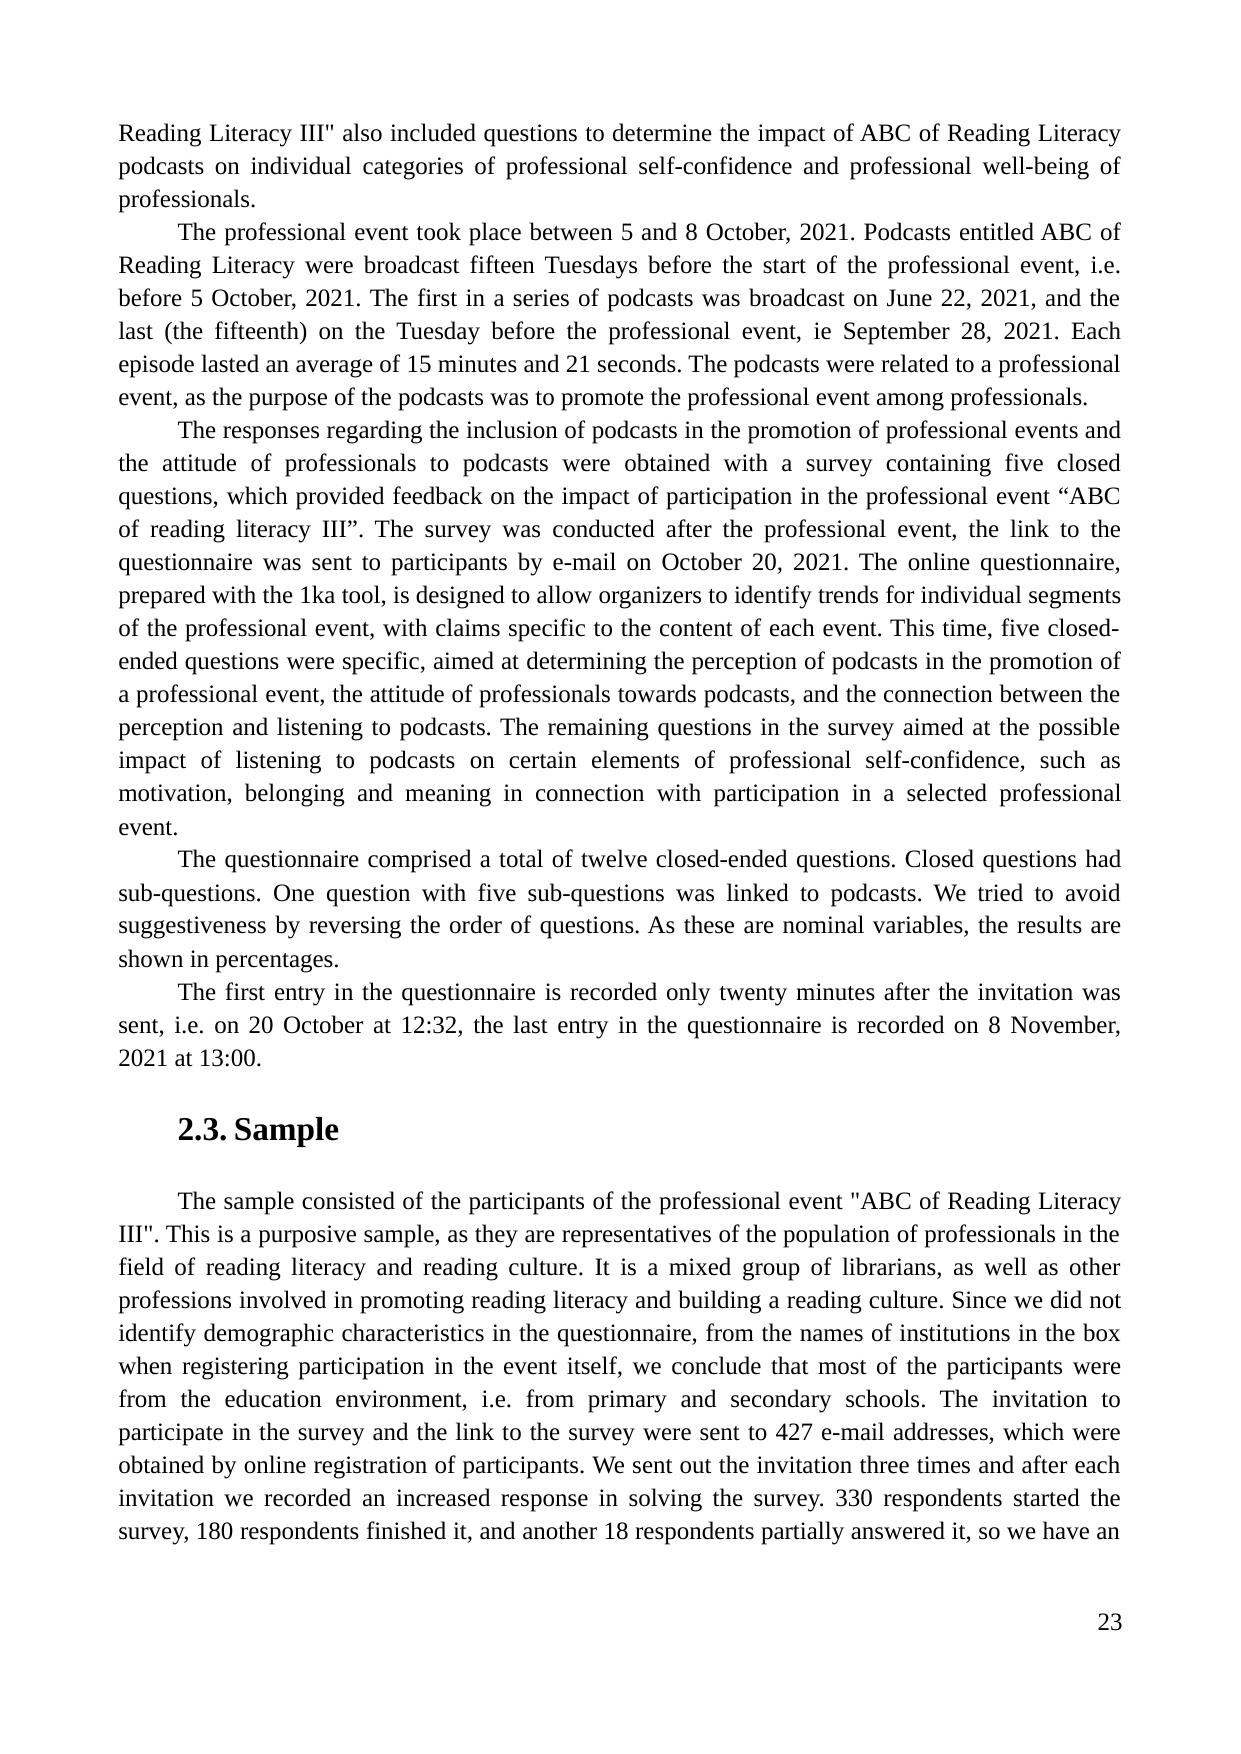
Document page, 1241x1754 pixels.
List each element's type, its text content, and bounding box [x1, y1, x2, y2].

text The sample consisted of the participants of the professional event "ABC of Reading Literacy III". This is a purposive sample, as they are representatives of the population of professionals in the field of reading literacy and reading culture. It is a mixed group of librarians, as well as other professions involved in promoting reading literacy and building a reading culture. Since we did not identify demographic characteristics in the questionnaire, from the names of institutions in the box when registering participation in the event itself, we conclude that most of the participants were from the education environment, i.e. from primary and secondary schools. The invitation to participate in the survey and the link to the survey were sent to 427 e-mail addresses, which were obtained by online registration of participants. We sent out the invitation three times and after each invitation we recorded an increased response in solving the survey. 330 respondents started the survey, 180 respondents finished it, and another 18 respondents partially answered it, so we have an [118, 1186, 1122, 1545]
text The first entry in the questionnaire is recorded only twenty minutes after the invitation was sent, i.e. on 20 October at 12:32, the last entry in the questionnaire is recorded on 8 November, 2021 at 13:00. [118, 977, 1122, 1071]
text Reading Literacy III" also included questions to determine the impact of ABC of Reading Literacy podcasts on individual categories of professional self-confidence and professional well-being of professionals. [118, 118, 1122, 213]
text The professional event took place between 5 and 8 October, 2021. Podcasts entitled ABC of Reading Literacy were broadcast fifteen Tuesdays before the start of the professional event, i.e. before 5 October, 2021. The first in a series of podcasts was broadcast on June 22, 2021, and the last (the fifteenth) on the Tuesday before the professional event, ie September 28, 2021. Each episode lasted an average of 15 minutes and 21 seconds. The podcasts were related to a professional event, as the purpose of the podcasts was to promote the professional event among professionals. [118, 217, 1122, 411]
text The questionnaire comprised a total of twelve closed-ended questions. Closed questions had sub-questions. One question with five sub-questions was linked to podcasts. We tried to avoid suggestiveness by reversing the order of questions. As these are nominal variables, the results are shown in percentages. [118, 844, 1122, 972]
subtitle 2.3. Sample [118, 1109, 1122, 1147]
text The responses regarding the inclusion of podcasts in the promotion of professional events and the attitude of professionals to podcasts were obtained with a survey containing five closed questions, which provided feedback on the impact of participation in the professional event “ABC of reading literacy III”. The survey was conducted after the professional event, the link to the questionnaire was sent to participants by e-mail on October 20, 2021. The online questionnaire, prepared with the 1ka tool, is designed to allow organizers to identify trends for individual segments of the professional event, with claims specific to the content of each event. This time, five closed-ended questions were specific, aimed at determining the perception of podcasts in the promotion of a professional event, the attitude of professionals towards podcasts, and the connection between the perception and listening to podcasts. The remaining questions in the survey aimed at the possible impact of listening to podcasts on certain elements of professional self-confidence, such as motivation, belonging and meaning in connection with participation in a selected professional event. [118, 415, 1122, 840]
